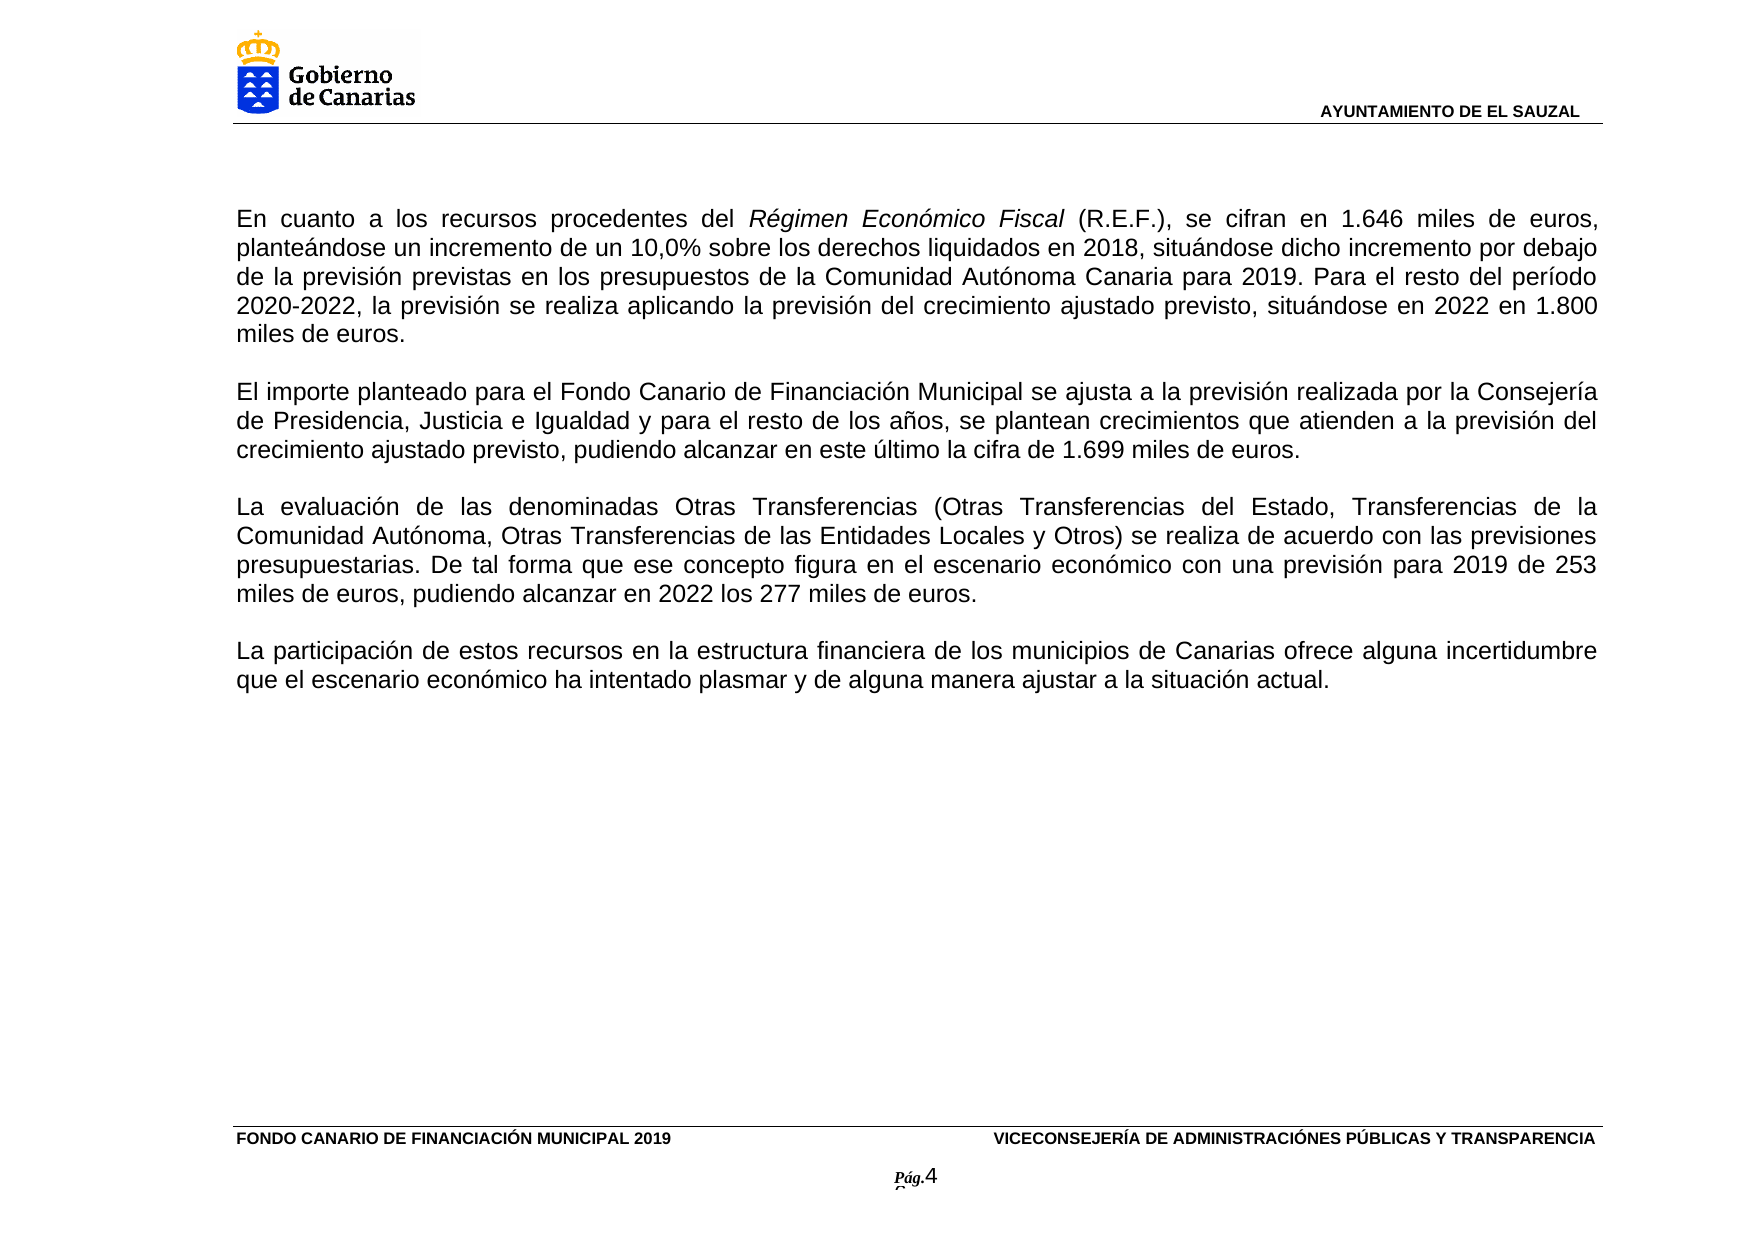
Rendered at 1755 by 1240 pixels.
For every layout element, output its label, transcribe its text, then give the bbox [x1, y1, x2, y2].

text La participación de estos recursos en la estructura financiera de los municipios de Canarias ofrece alguna incertidumbre que el escenario económico ha intentado plasmar y de alguna manera ajustar a la situación actual. [236, 636, 1600, 693]
text La evaluación de las denominadas Otras Transferencias (Otras Transferencias del Estado, Transferencias de la Comunidad Autónoma, Otras Transferencias de las Entidades Locales y Otros) se realiza de acuerdo con las previsiones presupuestarias. De tal forma que ese concepto figura en el escenario económico con una previsión para 2019 de 253 miles de euros, pudiendo alcanzar en 2022 los 277 miles de euros. [236, 492, 1600, 607]
text El importe planteado para el Fondo Canario de Financiación Municipal se ajusta a la previsión realizada por la Consejería de Presidencia, Justicia e Igualdad y para el resto de los años, se plantean crecimientos que atienden a la previsión del crecimiento ajustado previsto, pudiendo alcanzar en este último la cifra de 1.699 miles de euros. [236, 377, 1600, 463]
text En cuanto a los recursos procedentes del Régimen Económico Fiscal (R.E.F.), se cifran en 1.646 miles de euros, planteándose un incremento de un 10,0% sobre los derechos liquidados en 2018, situándose dicho incremento por debajo de la previsión previstas en los presupuestos de la Comunidad Autónoma Canaria para 2019. Para el resto del período 2020-2022, la previsión se realiza aplicando la previsión del crecimiento ajustado previsto, situándose en 2022 en 1.800 miles de euros. [236, 204, 1600, 348]
